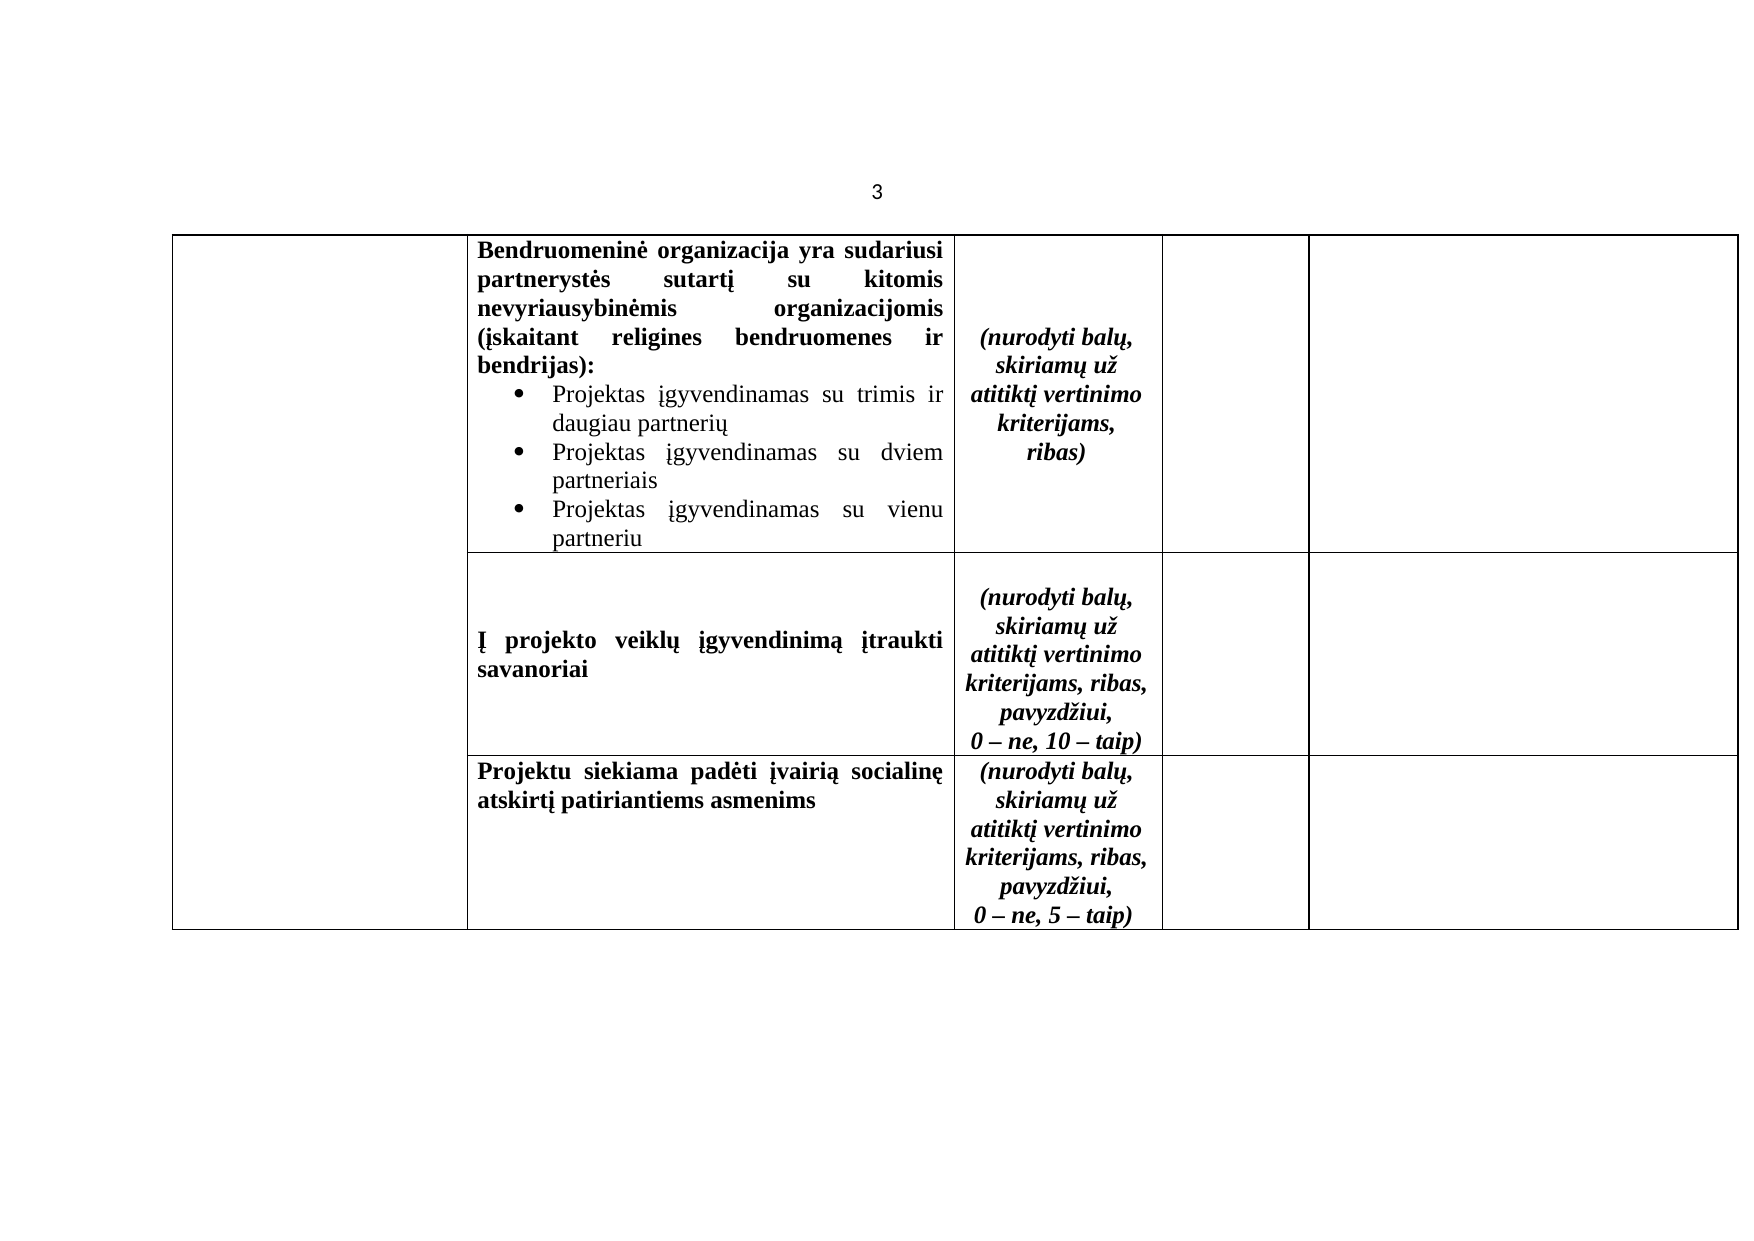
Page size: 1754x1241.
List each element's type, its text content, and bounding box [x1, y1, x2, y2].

table_cell [1163, 756, 1308, 929]
table_cell [1310, 553, 1737, 754]
table_cell [1310, 756, 1737, 929]
table_cell Bendruomeninė organizacija yra sudariusi partnerystės sutartį su kitomis nevyriausybinėmis organizacijomis (įskaitant religines bendruomenes ir bendrijas):  Projektas įgyvendinamas su trimis ir daugiau partnerių  Projektas įgyvendinamas su dviem partneriais  Projektas įgyvendinamas su vienu partneriu [468, 236, 954, 552]
table_cell [1163, 553, 1308, 754]
table_cell Projektu siekiama padėti įvairią socialinę atskirtį patiriantiems asmenims [468, 756, 954, 929]
table_cell (nurodyti balų, skiriamų už atitiktį vertinimo kriterijams, ribas) [955, 236, 1162, 552]
table_cell Į projekto veiklų įgyvendinimą įtraukti savanoriai [468, 553, 954, 754]
table_cell (nurodyti balų, skiriamų už atitiktį vertinimo kriterijams, ribas, pavyzdžiui, 0 – ne, 5 – taip) [955, 756, 1162, 929]
table_cell (nurodyti balų, skiriamų už atitiktį vertinimo kriterijams, ribas, pavyzdžiui, 0 – ne, 10 – taip) [955, 553, 1162, 754]
table_cell [1310, 236, 1737, 552]
table_cell [173, 236, 467, 929]
table_cell [1163, 236, 1308, 552]
